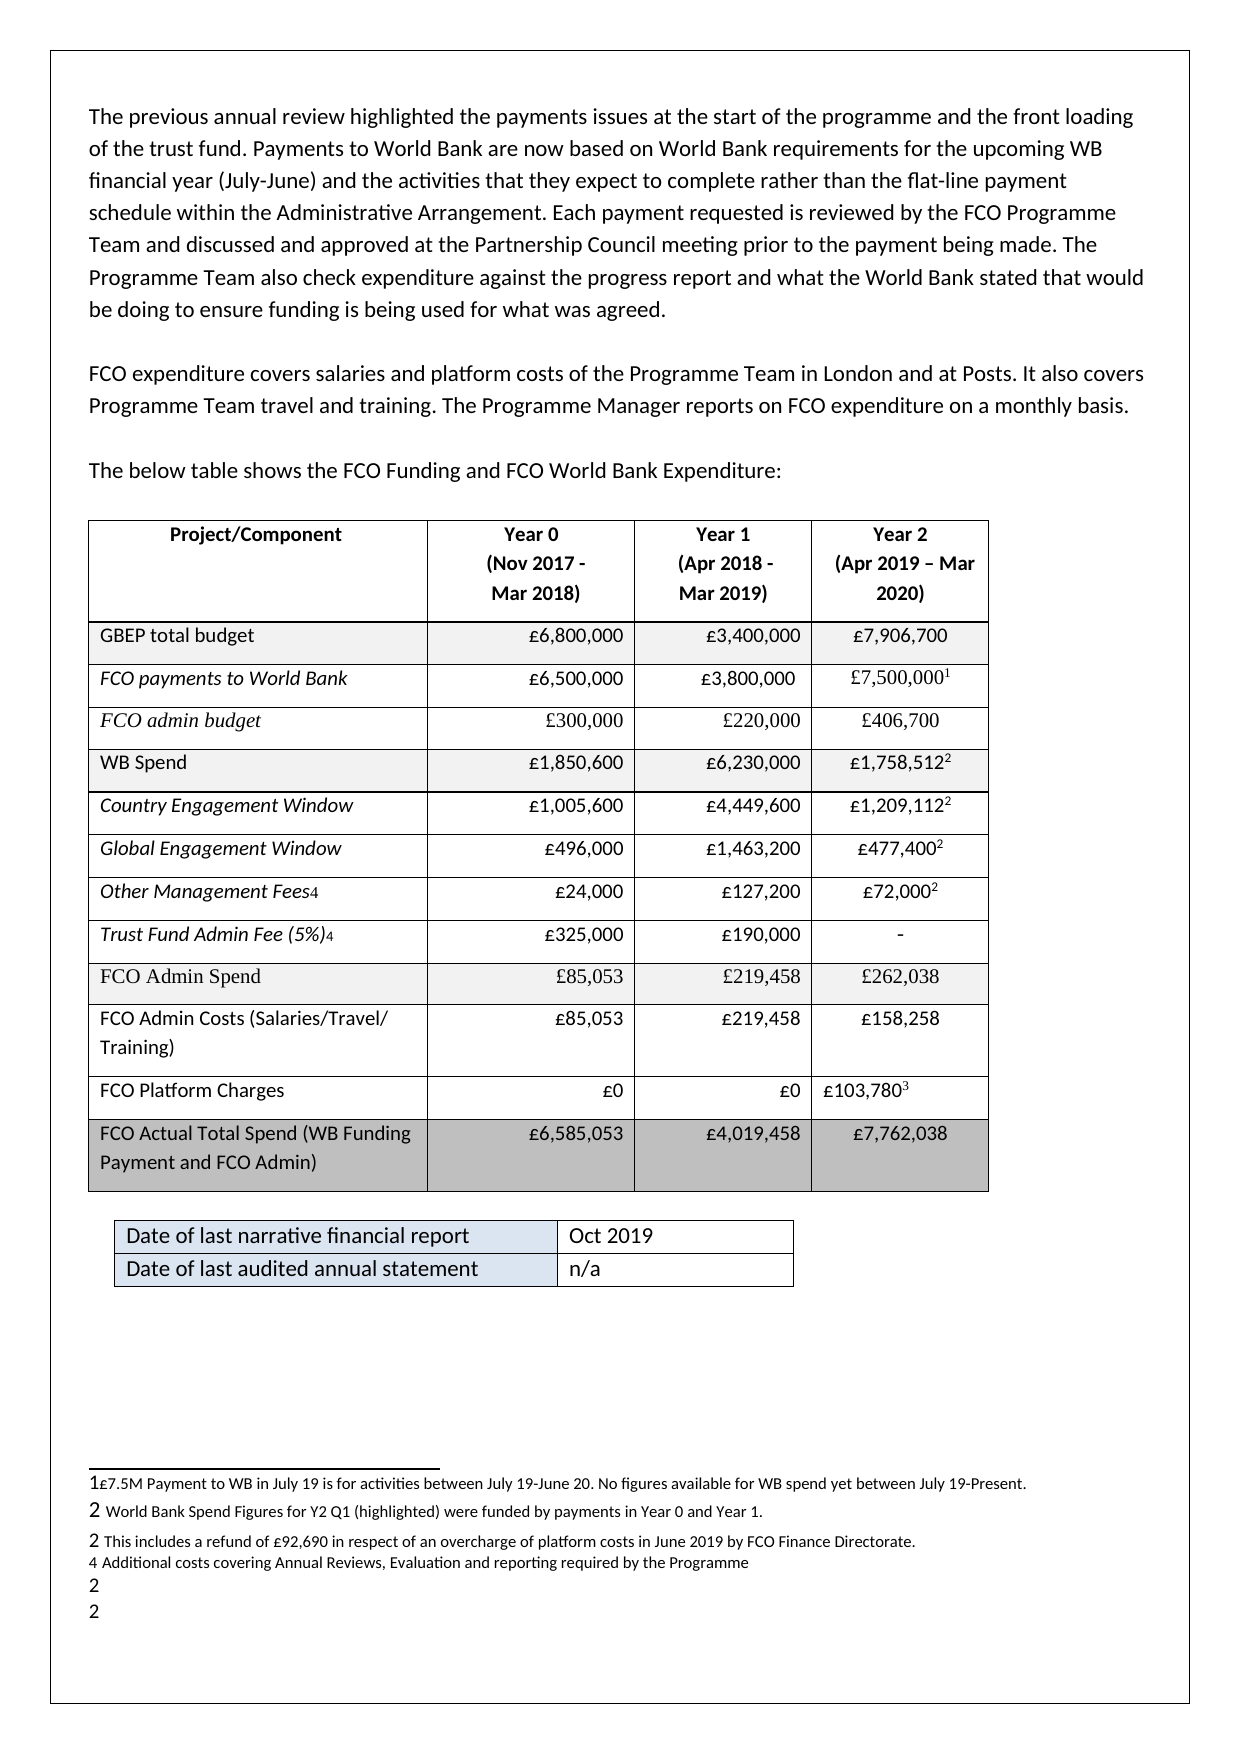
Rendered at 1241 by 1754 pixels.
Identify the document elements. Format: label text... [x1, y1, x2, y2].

table_header Year 1 (Apr 2018 - Mar 2019) [635, 521, 811, 621]
table_cell £85,053 [428, 964, 634, 1004]
table_cell Global Engagement Window [89, 835, 427, 877]
table_cell FCO Admin Costs (Salaries/Travel/ Training) [89, 1005, 427, 1076]
table_cell £220,000 [635, 708, 811, 748]
table_cell £6,585,053 [428, 1120, 634, 1191]
table_cell £219,458 [635, 964, 811, 1004]
table_cell Trust Fund Admin Fee (5%)4 [89, 921, 427, 963]
table_cell £3,400,000 [635, 623, 811, 664]
table_cell £7,906,700 [812, 623, 988, 664]
table_cell £127,200 [635, 878, 811, 920]
table_cell £6,800,000 [428, 623, 634, 664]
table_cell £7,500,000 [812, 665, 988, 707]
table_header Year 2 (Apr 2019 – Mar 2020) [812, 521, 988, 621]
table_cell FCO payments to World Bank [89, 665, 427, 707]
table_header Oct 2019 [558, 1221, 793, 1253]
table_cell £477,400 [812, 835, 988, 877]
table_cell Other Management Fees4 [89, 878, 427, 920]
table_cell £6,230,000 [635, 750, 811, 791]
table_cell £103,7803 [812, 1077, 988, 1119]
table_cell £1,758,512 [812, 750, 988, 791]
table_cell FCO Actual Total Spend (WB Funding Payment and FCO Admin) [89, 1120, 427, 1191]
table_cell Date of last audited annual statement [115, 1254, 557, 1286]
table_cell £0 [428, 1077, 634, 1119]
table_cell £4,019,458 [635, 1120, 811, 1191]
table_cell £219,458 [635, 1005, 811, 1076]
table_cell £1,005,600 [428, 793, 634, 834]
table_cell £300,000 [428, 708, 634, 748]
table_cell £7,762,038 [812, 1120, 988, 1191]
table_cell WB Spend [89, 750, 427, 791]
table_cell £4,449,600 [635, 793, 811, 834]
text FCO expenditure covers salaries and platform costs of the Programme Team in London and at Posts. It also covers Programme Team travel and training. The Programme Manager reports on FCO expenditure on a monthly basis. [89, 359, 1152, 419]
table_cell £406,700 [812, 708, 988, 748]
table_cell £3,800,000 [635, 665, 811, 707]
table_cell £1,209,112 [812, 793, 988, 834]
table_cell £1,463,200 [635, 835, 811, 877]
table_header Project/Component [89, 521, 427, 621]
table_cell GBEP total budget [89, 623, 427, 664]
table_cell n/a [558, 1254, 793, 1286]
table_cell £496,000 [428, 835, 634, 877]
text The previous annual review highlighted the payments issues at the start of the programme and the front loading of the trust fund. Payments to World Bank are now based on World Bank requirements for the upcoming WB financial year (July-June) and the activities that they expect to complete rather than the flat-line payment schedule within the Administrative Arrangement. Each payment requested is reviewed by the FCO Programme Team and discussed and approved at the Partnership Council meeting prior to the payment being made. The Programme Team also check expenditure against the progress report and what the World Bank stated that would be doing to ensure funding is being used for what was agreed. [89, 102, 1152, 323]
table_cell £325,000 [428, 921, 634, 963]
table_cell £6,500,000 [428, 665, 634, 707]
table_cell £85,053 [428, 1005, 634, 1076]
table_cell £262,038 [812, 964, 988, 1004]
table_cell £158,258 [812, 1005, 988, 1076]
table_header Date of last narrative financial report [115, 1221, 557, 1253]
text The below table shows the FCO Funding and FCO World Bank Expenditure: [89, 456, 1152, 484]
table_cell £72,000 [812, 878, 988, 920]
table_cell £0 [635, 1077, 811, 1119]
table_header Year 0 (Nov 2017 - Mar 2018) [428, 521, 634, 621]
table_cell Country Engagement Window [89, 793, 427, 834]
table_cell FCO admin budget [89, 708, 427, 748]
table_cell £1,850,600 [428, 750, 634, 791]
table_cell FCO Platform Charges [89, 1077, 427, 1119]
table_cell £24,000 [428, 878, 634, 920]
table_cell FCO Admin Spend [89, 964, 427, 1004]
table_cell £190,000 [635, 921, 811, 963]
table_cell - [812, 921, 988, 963]
